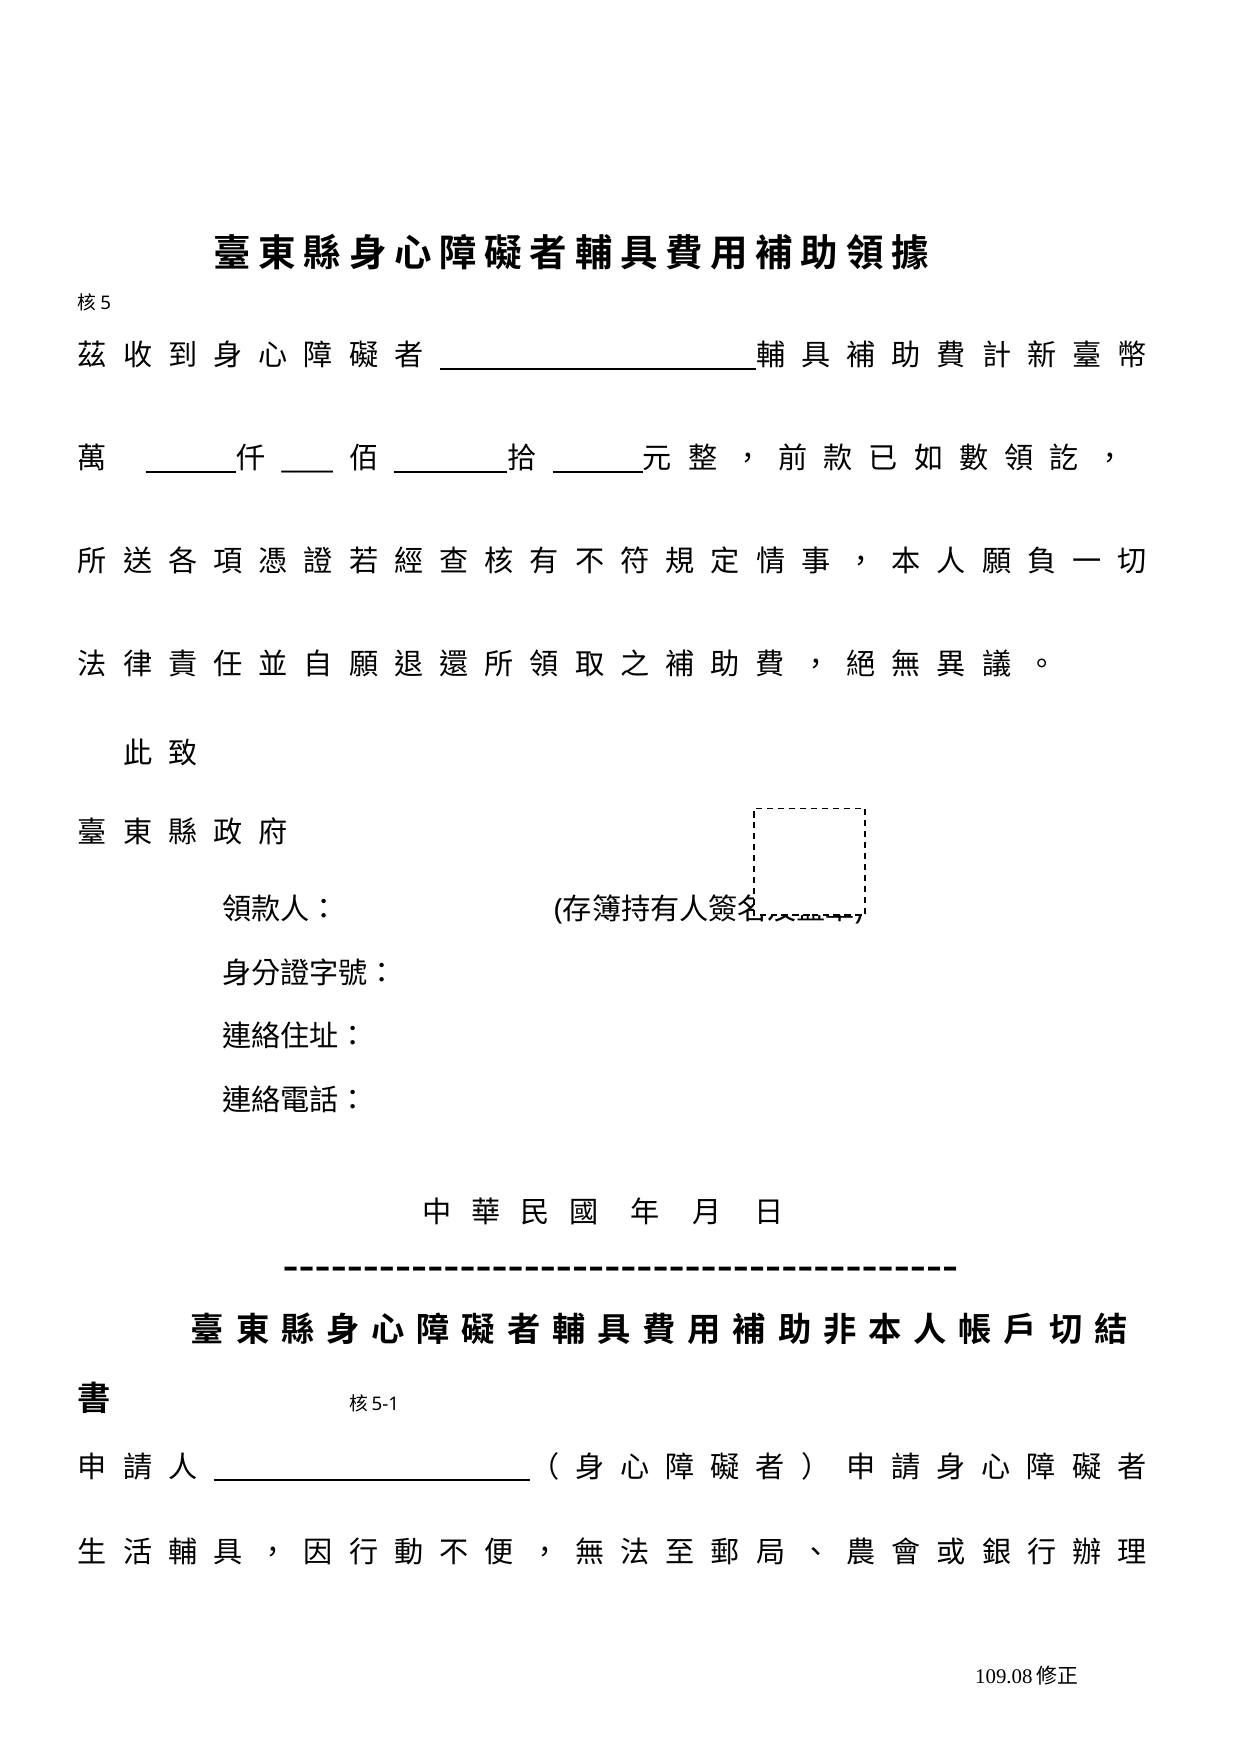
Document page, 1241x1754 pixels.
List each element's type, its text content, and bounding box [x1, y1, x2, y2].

text 領款人： (存簿持有人簽名及蓋章) [78, 886, 1163, 928]
text 茲收到身心障礙者 輔具補助費計新臺幣 萬 仟____佰 拾 元整，前款已如數領訖，所送各項憑證若經查核有不符規定情事，本人願負一切法律責任並自願退還所領取之補助費，絕無異議。 [78, 319, 1163, 696]
text 臺東縣身心障礙者輔具費用補助非本人帳戶切結書 核5-1 [78, 1293, 1163, 1430]
text 連絡電話： [78, 1076, 1163, 1118]
text 臺東縣身心障礙者輔具費用補助領據 核5 [78, 216, 1163, 319]
text 申請人 （身心障礙者）申請身心障礙者生活輔具，因行動不便，無法至郵局、農會或銀行辦理 [78, 1430, 1163, 1584]
text ------------------------------------------ [78, 1242, 1163, 1293]
text 連絡住址： [78, 1013, 1163, 1055]
text 臺東縣政府 [78, 796, 1163, 864]
text 此致 [78, 717, 1163, 785]
text 身分證字號： [78, 949, 1163, 991]
text 中 華 民 國 年 月 日 [44, 1189, 1163, 1231]
